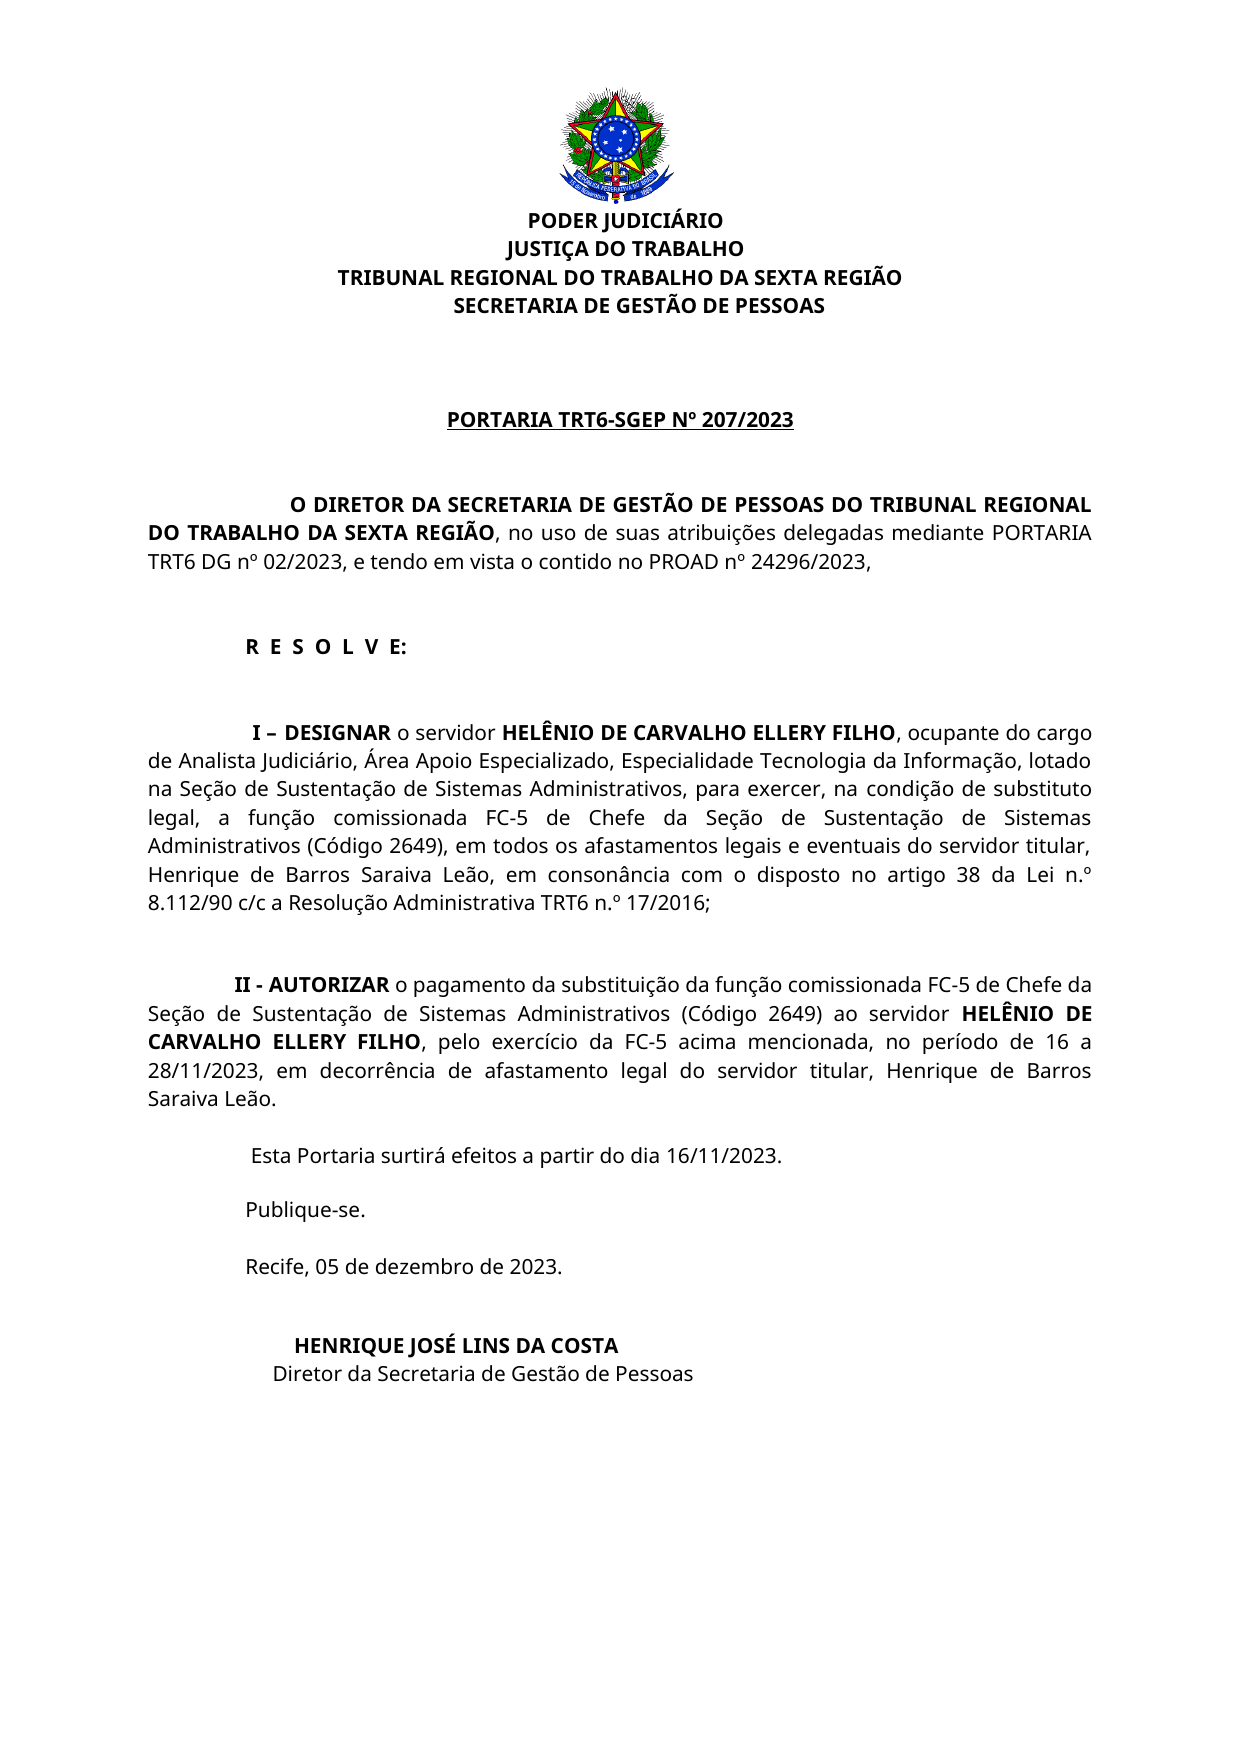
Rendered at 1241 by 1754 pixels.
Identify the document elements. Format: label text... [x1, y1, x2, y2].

text TRIBUNAL REGIONAL DO TRABALHO DA SEXTA REGIÃO [148, 263, 1092, 291]
text Diretor da Secretaria de Gestão de Pessoas [148, 1359, 1187, 1388]
text JUSTIÇA DO TRABALHO [148, 234, 1092, 263]
text O DIRETOR DA SECRETARIA DE GESTÃO DE PESSOAS DO TRIBUNAL REGIONAL DO TRABALHO DA SEXTA REGIÃO, no uso de suas atribuições delegadas mediante PORTARIA TRT6 DG nº 02/2023, e tendo em vista o contido no PROAD nº 24296/2023, [148, 490, 1092, 575]
text I – DESIGNAR o servidor HELÊNIO DE CARVALHO ELLERY FILHO, ocupante do cargo de Analista Judiciário, Área Apoio Especializado, Especialidade Tecnologia da Informação, lotado na Seção de Sustentação de Sistemas Administrativos, para exercer, na condição de substituto legal, a função comissionada FC-5 de Chefe da Seção de Sustentação de Sistemas Administrativos (Código 2649), em todos os afastamentos legais e eventuais do servidor titular, Henrique de Barros Saraiva Leão, em consonância com o disposto no artigo 38 da Lei n.º 8.112/90 c/c a Resolução Administrativa TRT6 n.º 17/2016; [148, 718, 1092, 917]
text R E S O L V E: [148, 632, 1092, 661]
text Esta Portaria surtirá efeitos a partir do dia 16/11/2023. [148, 1141, 1092, 1169]
text PODER JUDICIÁRIO [148, 206, 1092, 234]
text HENRIQUE JOSÉ LINS DA COSTA [148, 1331, 1187, 1359]
text Publique-se. [148, 1195, 1093, 1223]
text II - AUTORIZAR o pagamento da substituição da função comissionada FC-5 de Chefe da Seção de Sustentação de Sistemas Administrativos (Código 2649) ao servidor HELÊNIO DE CARVALHO ELLERY FILHO, pelo exercício da FC-5 acima mencionada, no período de 16 a 28/11/2023, em decorrência de afastamento legal do servidor titular, Henrique de Barros Saraiva Leão. [148, 971, 1092, 1113]
picture [553, 84, 677, 206]
text SECRETARIA DE GESTÃO DE PESSOAS [148, 291, 1092, 319]
text PORTARIA TRT6-SGEP Nº 207/2023 [148, 405, 1092, 433]
text Recife, 05 de dezembro de 2023. [148, 1252, 1187, 1280]
